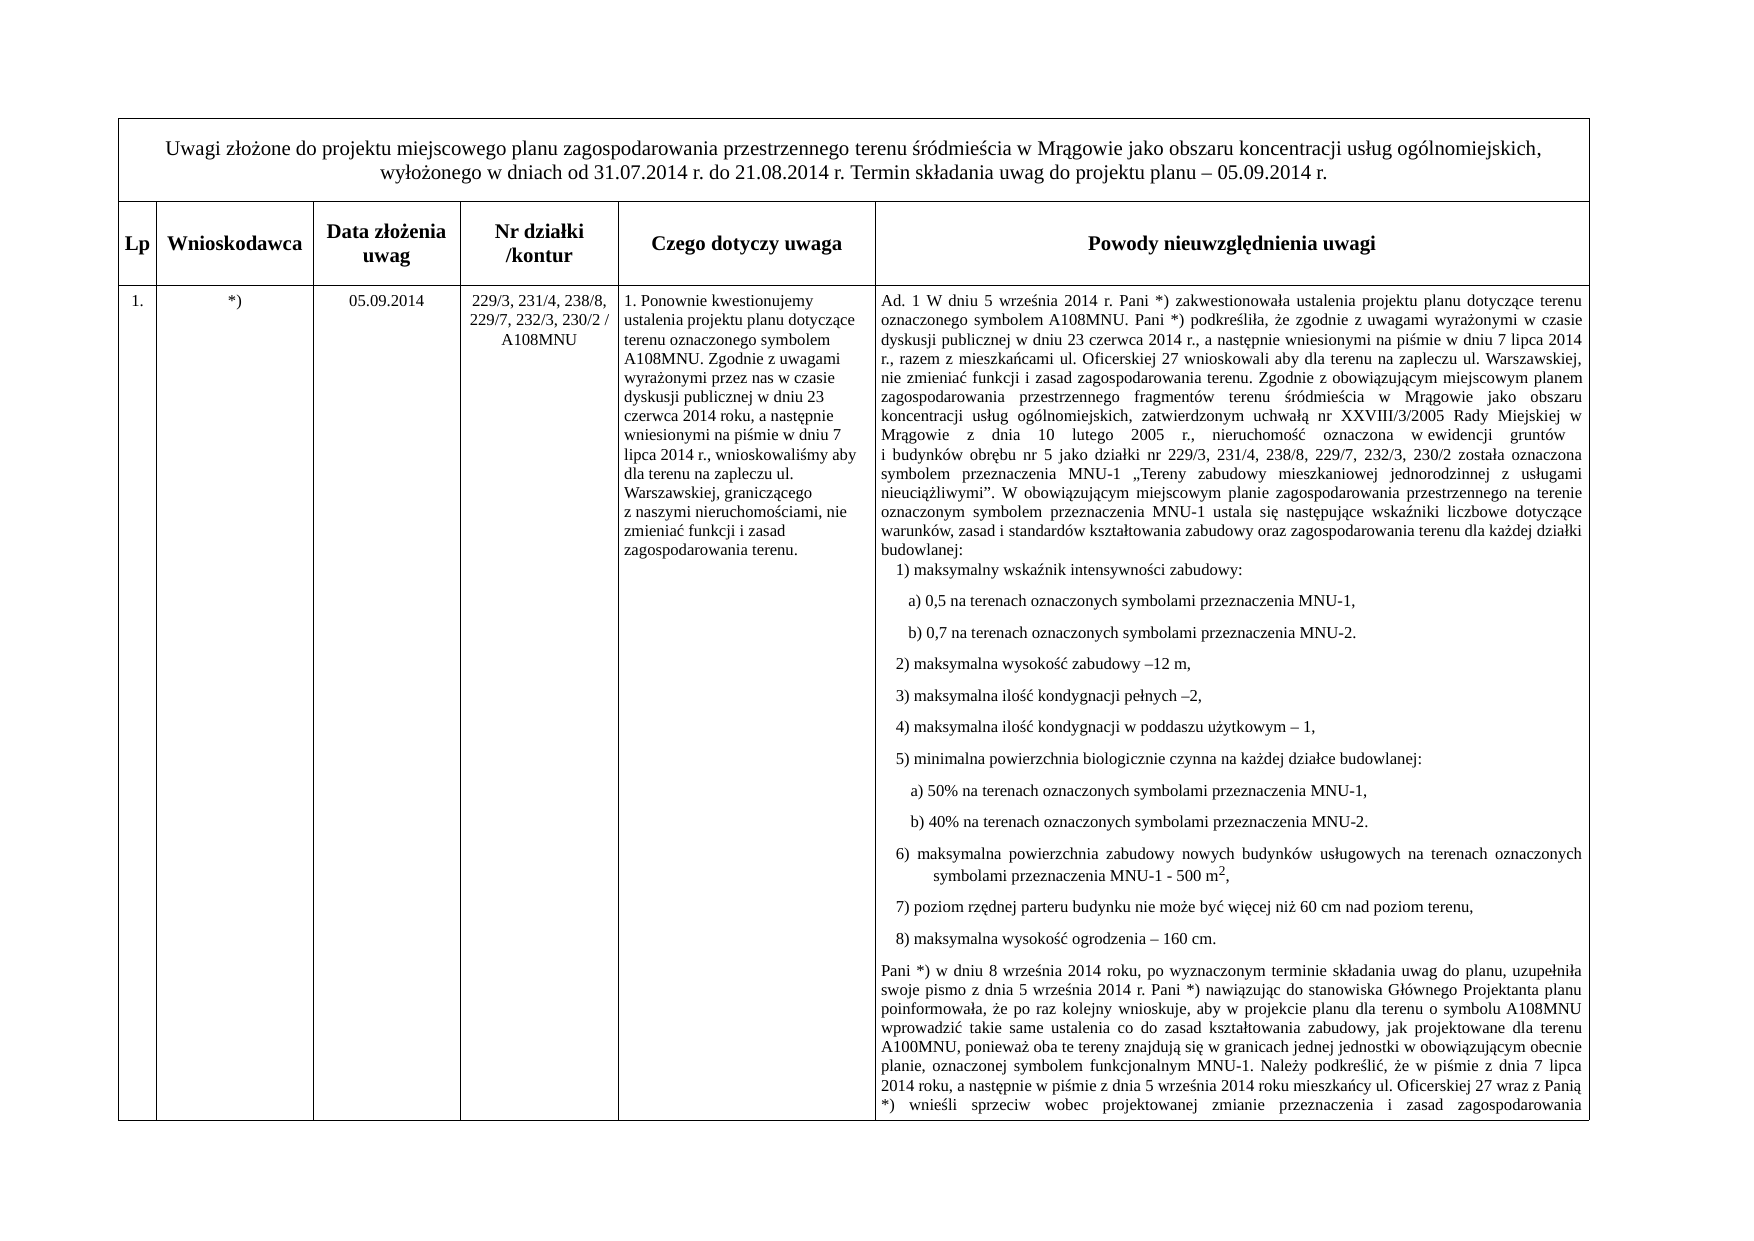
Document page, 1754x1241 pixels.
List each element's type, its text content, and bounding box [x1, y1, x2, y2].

table_cell 05.09.2014 [314, 286, 460, 1119]
table_header Uwagi złożone do projektu miejscowego planu zagospodarowania przestrzennego terenu śródmieścia w Mrągowie jako obszaru koncentracji usług ogólnomiejskich, wyłożonego w dniach od 31.07.2014 r. do 21.08.2014 r. Termin składania uwag do projektu planu – 05.09.2014 r. [119, 119, 1589, 201]
table_cell Data złożenia uwag [314, 202, 460, 285]
table_cell 229/3, 231/4, 238/8, 229/7, 232/3, 230/2 / A108MNU [461, 286, 618, 1119]
table_cell Powody nieuwzględnienia uwagi [876, 202, 1589, 285]
table_cell 1. [119, 286, 156, 1119]
table_cell Lp [119, 202, 156, 285]
table_cell Ad. 1 W dniu 5 września 2014 r. Pani *) zakwestionowała ustalenia projektu planu dotyczące terenu oznaczonego symbolem A108MNU. Pani *) podkreśliła, że zgodnie z uwagami wyrażonymi w czasie dyskusji publicznej w dniu 23 czerwca 2014 r., a następnie wniesionymi na piśmie w dniu 7 lipca 2014 r., razem z mieszkańcami ul. Oficerskiej 27 wnioskowali aby dla terenu na zapleczu ul. Warszawskiej, nie zmieniać funkcji i zasad zagospodarowania terenu. Zgodnie z obowiązującym miejscowym planem zagospodarowania przestrzennego fragmentów terenu śródmieścia w Mrągowie jako obszaru koncentracji usług ogólnomiejskich, zatwierdzonym uchwałą nr XXVIII/3/2005 Rady Miejskiej w Mrągowie z dnia 10 lutego 2005 r., nieruchomość oznaczona w ewidencji gruntów i budynków obrębu nr 5 jako działki nr 229/3, 231/4, 238/8, 229/7, 232/3, 230/2 została oznaczona symbolem przeznaczenia MNU-1 „Tereny zabudowy mieszkaniowej jednorodzinnej z usługami nieuciążliwymi”. W obowiązującym miejscowym planie zagospodarowania przestrzennego na terenie oznaczonym symbolem przeznaczenia MNU-1 ustala się następujące wskaźniki liczbowe dotyczące warunków, zasad i standardów kształtowania zabudowy oraz zagospodarowania terenu dla każdej działki budowlanej: 1) maksymalny wskaźnik intensywności zabudowy: a) 0,5 na terenach oznaczonych symbolami przeznaczenia MNU-1, b) 0,7 na terenach oznaczonych symbolami przeznaczenia MNU-2. 2) maksymalna wysokość zabudowy –12 m, 3) maksymalna ilość kondygnacji pełnych –2, 4) maksymalna ilość kondygnacji w poddaszu użytkowym – 1, 5) minimalna powierzchnia biologicznie czynna na każdej działce budowlanej: a) 50% na terenach oznaczonych symbolami przeznaczenia MNU-1, b) 40% na terenach oznaczonych symbolami przeznaczenia MNU-2. 6) maksymalna powierzchnia zabudowy nowych budynków usługowych na terenach oznaczonych symbolami przeznaczenia MNU-1 - 500 m2, 7) poziom rzędnej parteru budynku nie może być więcej niż 60 cm nad poziom terenu, 8) maksymalna wysokość ogrodzenia – 160 cm. Pani *) w dniu 8 września 2014 roku, po wyznaczonym terminie składania uwag do planu, uzupełniła swoje pismo z dnia 5 września 2014 r. Pani *) nawiązując do stanowiska Głównego Projektanta planu poinformowała, że po raz kolejny wnioskuje, aby w projekcie planu dla terenu o symbolu A108MNU wprowadzić takie same ustalenia co do zasad kształtowania zabudowy, jak projektowane dla terenu A100MNU, ponieważ oba te tereny znajdują się w granicach jednej jednostki w obowiązującym obecnie planie, oznaczonej symbolem funkcjonalnym MNU-1. Należy podkreślić, że w piśmie z dnia 7 lipca 2014 roku, a następnie w piśmie z dnia 5 września 2014 roku mieszkańcy ul. Oficerskiej 27 wraz z Panią *) wnieśli sprzeciw wobec projektowanej zmianie przeznaczenia i zasad zagospodarowania [876, 286, 1589, 1119]
table_cell 1. Ponownie kwestionujemy ustalenia projektu planu dotyczące terenu oznaczonego symbolem A108MNU. Zgodnie z uwagami wyrażonymi przez nas w czasie dyskusji publicznej w dniu 23 czerwca 2014 roku, a następnie wniesionymi na piśmie w dniu 7 lipca 2014 r., wnioskowaliśmy aby dla terenu na zapleczu ul. Warszawskiej, graniczącego z naszymi nieruchomościami, nie zmieniać funkcji i zasad zagospodarowania terenu. [619, 286, 875, 1119]
table_cell Wnioskodawca [157, 202, 313, 285]
table_cell Czego dotyczy uwaga [619, 202, 875, 285]
table_cell *) [157, 286, 313, 1119]
table_cell Nr działki /kontur [461, 202, 618, 285]
